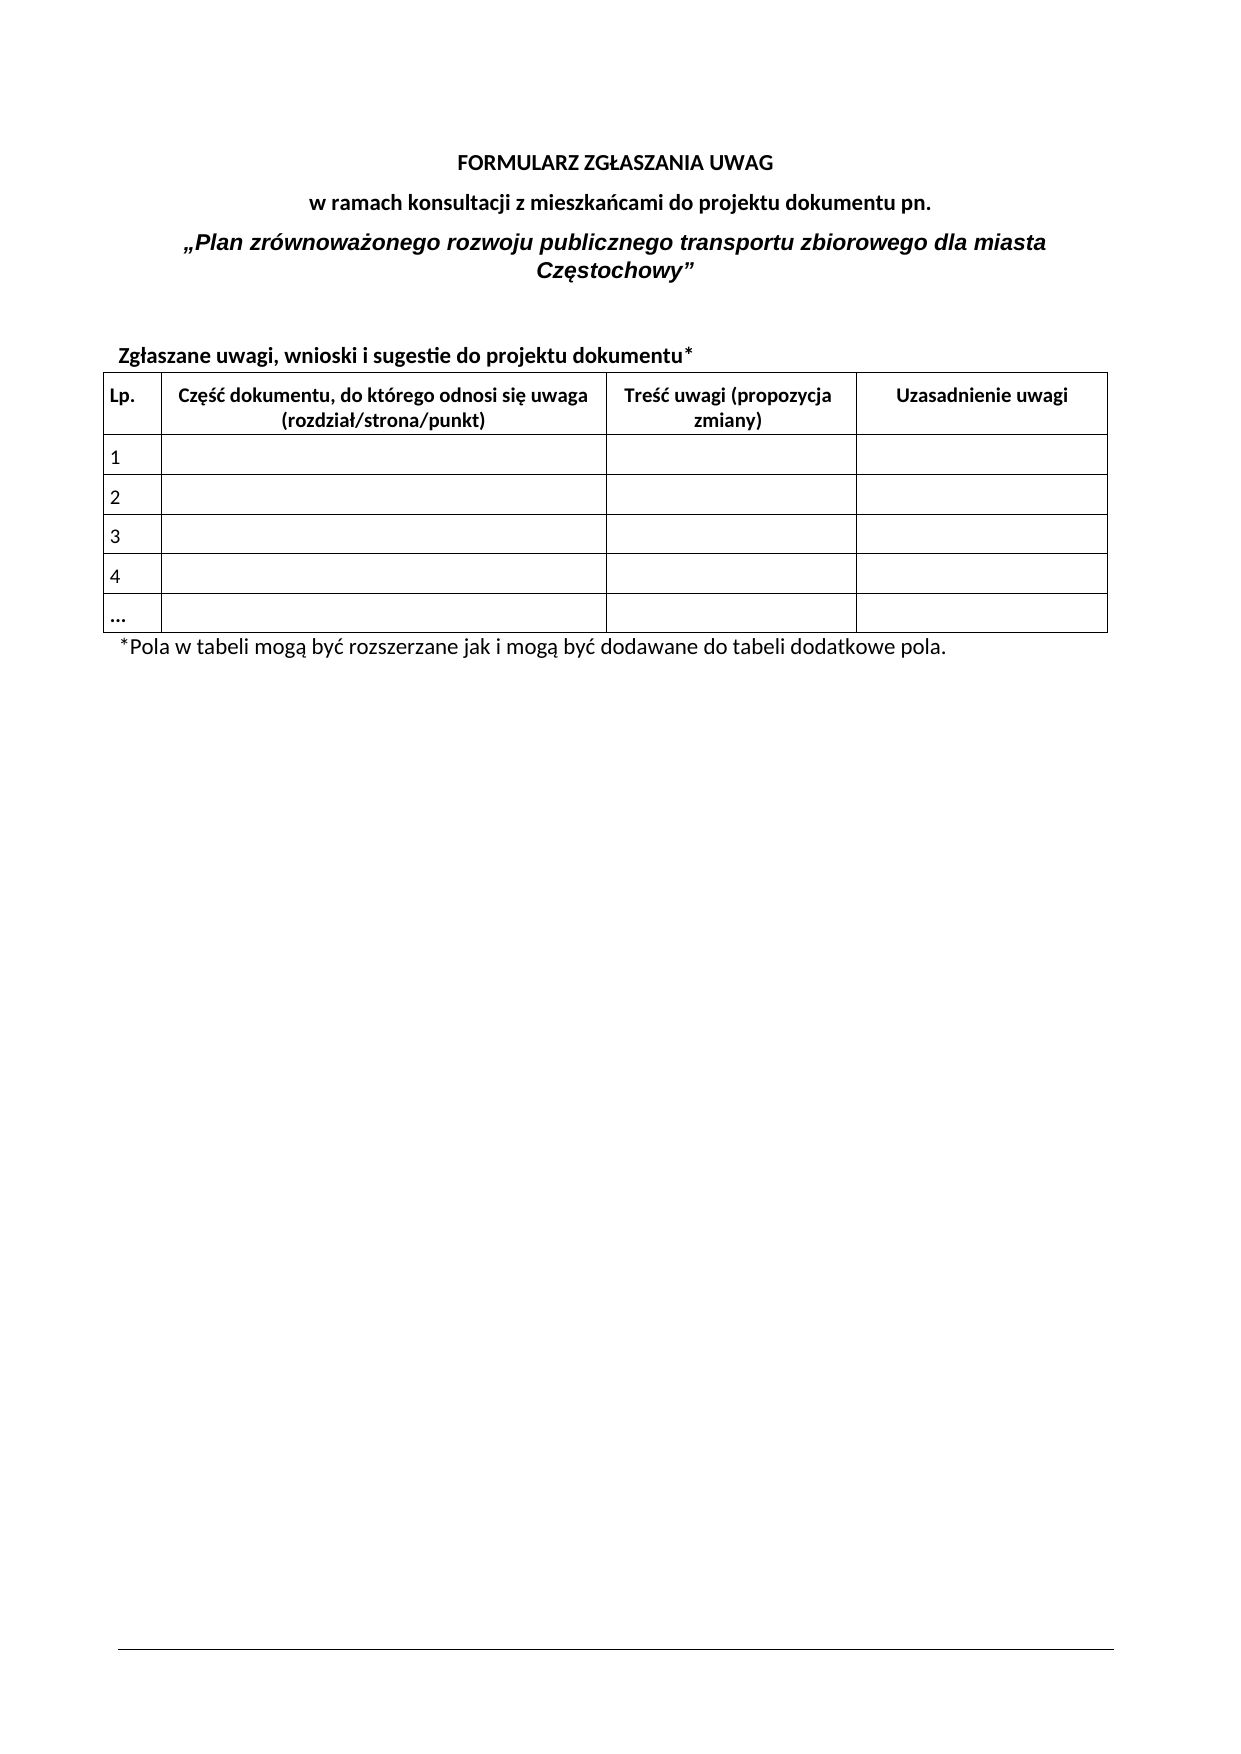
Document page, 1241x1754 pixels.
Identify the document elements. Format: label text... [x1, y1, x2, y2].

table_cell [162, 435, 606, 474]
table_cell [857, 515, 1107, 553]
table_cell [162, 515, 606, 553]
table_cell [857, 554, 1107, 593]
table_cell [607, 435, 856, 474]
table_header Uzasadnienie uwagi [857, 373, 1107, 434]
text FORMULARZ ZGŁASZANIA UWAG [127, 148, 1109, 176]
table_cell 3 [104, 515, 161, 553]
table_cell [607, 515, 856, 553]
text w ramach konsultacji z mieszkańcami do projektu dokumentu pn. [127, 188, 1114, 216]
table_cell [162, 554, 606, 593]
text *Pola w tabeli mogą być rozszerzane jak i mogą być dodawane do tabeli dodatkowe pola. [118, 632, 1114, 660]
table_cell [857, 594, 1107, 632]
table_cell [162, 594, 606, 632]
table_cell [162, 475, 606, 513]
text Zgłaszane uwagi, wnioski i sugestie do projektu dokumentu* [118, 342, 1114, 369]
table_cell [607, 475, 856, 513]
text „Plan zrównoważonego rozwoju publicznego transportu zbiorowego dla miasta Częstochowy” [118, 229, 1114, 283]
table_header Treść uwagi (propozycja zmiany) [607, 373, 856, 434]
table_header Część dokumentu, do którego odnosi się uwaga (rozdział/strona/punkt) [162, 373, 606, 434]
table_cell ... [104, 594, 161, 632]
table_cell [607, 554, 856, 593]
table_header Lp. [104, 373, 161, 434]
table_cell [857, 475, 1107, 513]
table_cell 1 [104, 435, 161, 474]
table_cell [857, 435, 1107, 474]
table_cell [607, 594, 856, 632]
table_cell 2 [104, 475, 161, 513]
table_cell 4 [104, 554, 161, 593]
